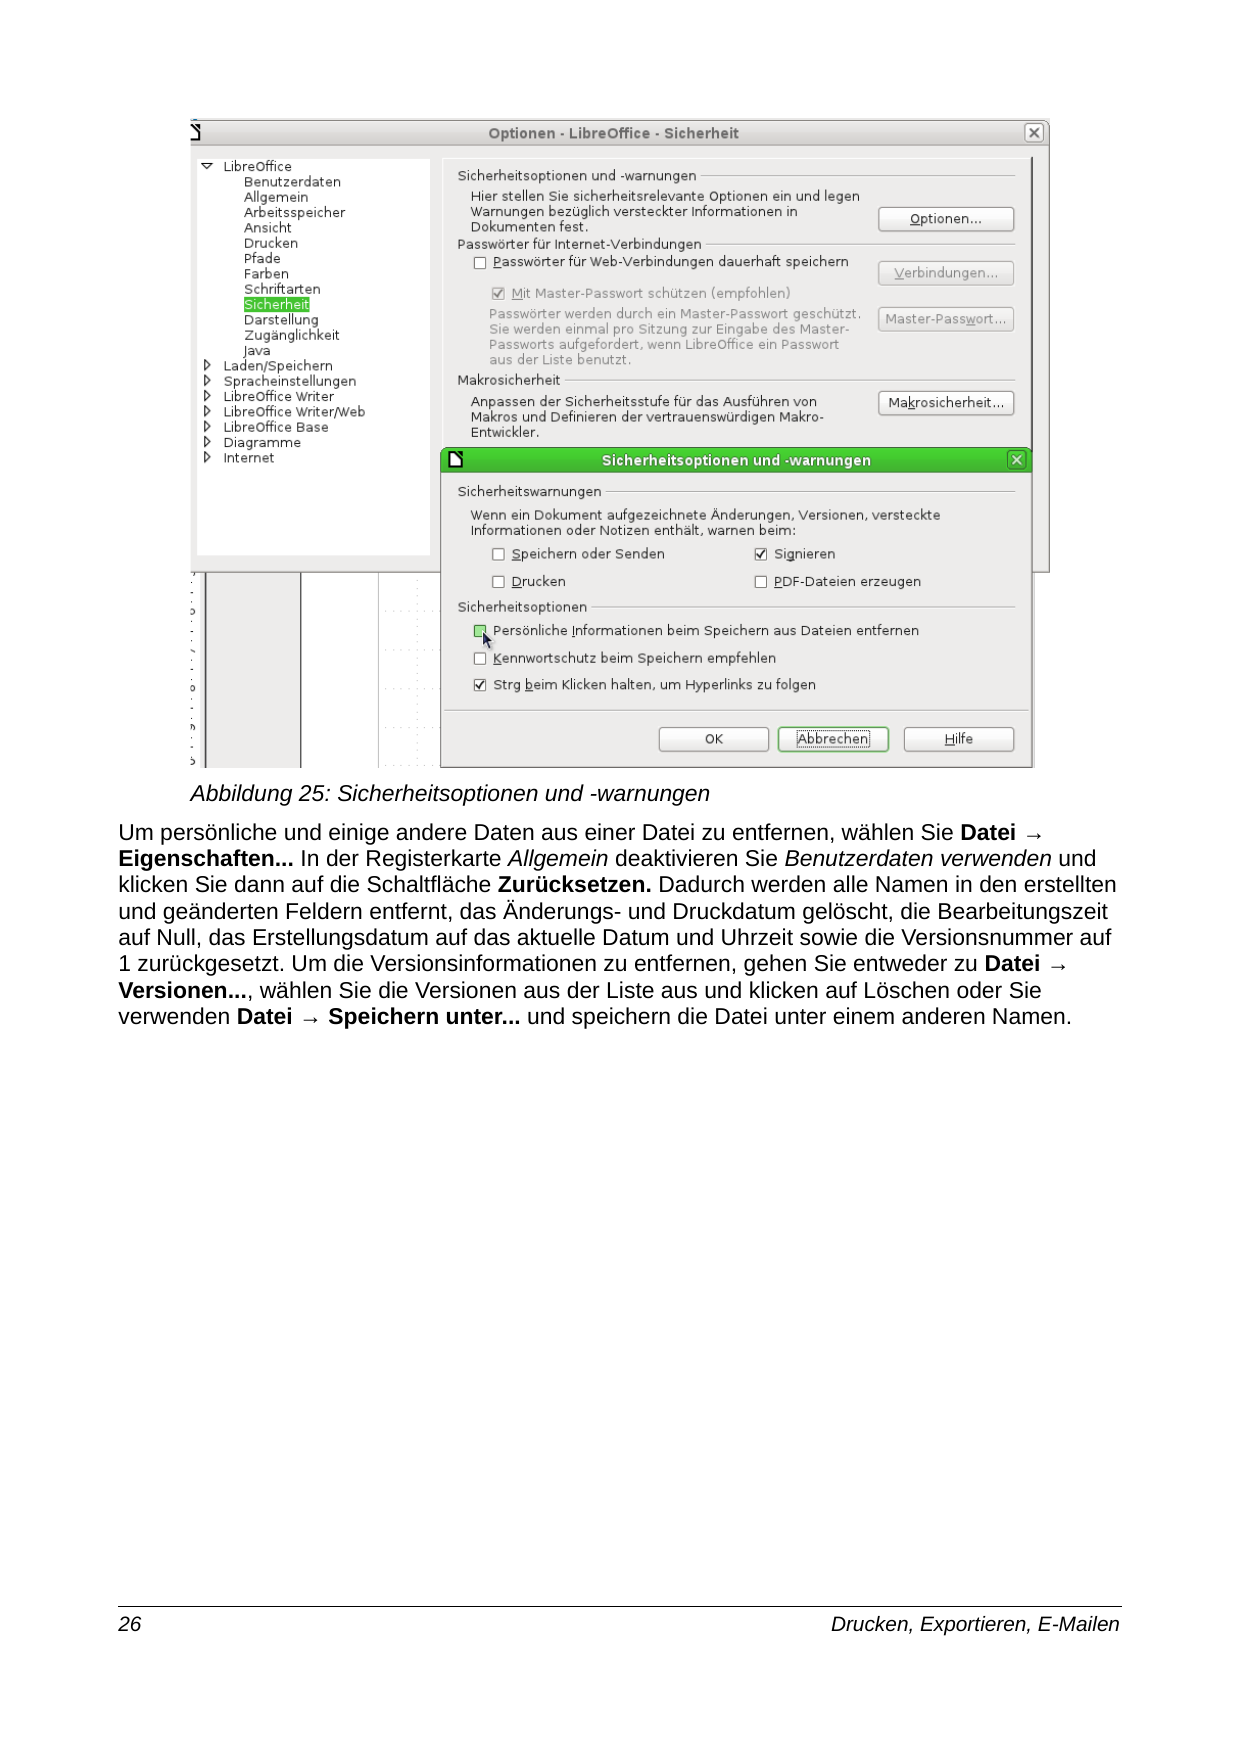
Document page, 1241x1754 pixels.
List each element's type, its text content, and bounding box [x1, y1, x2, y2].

text Um persönliche und einige andere Daten aus einer Datei zu entfernen, wählen Sie Datei → Eigenschaften... In der Registerkarte Allgemein deaktivieren Sie Benutzerdaten verwenden und klicken Sie dann auf die Schaltfläche Zurücksetzen. Dadurch werden alle Namen in den erstellten und geänderten Feldern entfernt, das Änderungs- und Druckdatum gelöscht, die Bearbeitungszeit auf Null, das Erstellungsdatum auf das aktuelle Datum und Uhrzeit sowie die Versionsnummer auf 1 zurückgesetzt. Um die Versionsinformationen zu entfernen, gehen Sie entweder zu Datei → Versionen..., wählen Sie die Versionen aus der Liste aus und klicken auf Löschen oder Sie verwenden Datei → Speichern unter... und speichern die Datei unter einem anderen Namen. [118, 818, 1122, 1029]
text Abbildung 25: Sicherheitsoptionen und -warnungen [190, 780, 1050, 806]
picture [190, 118, 1050, 768]
